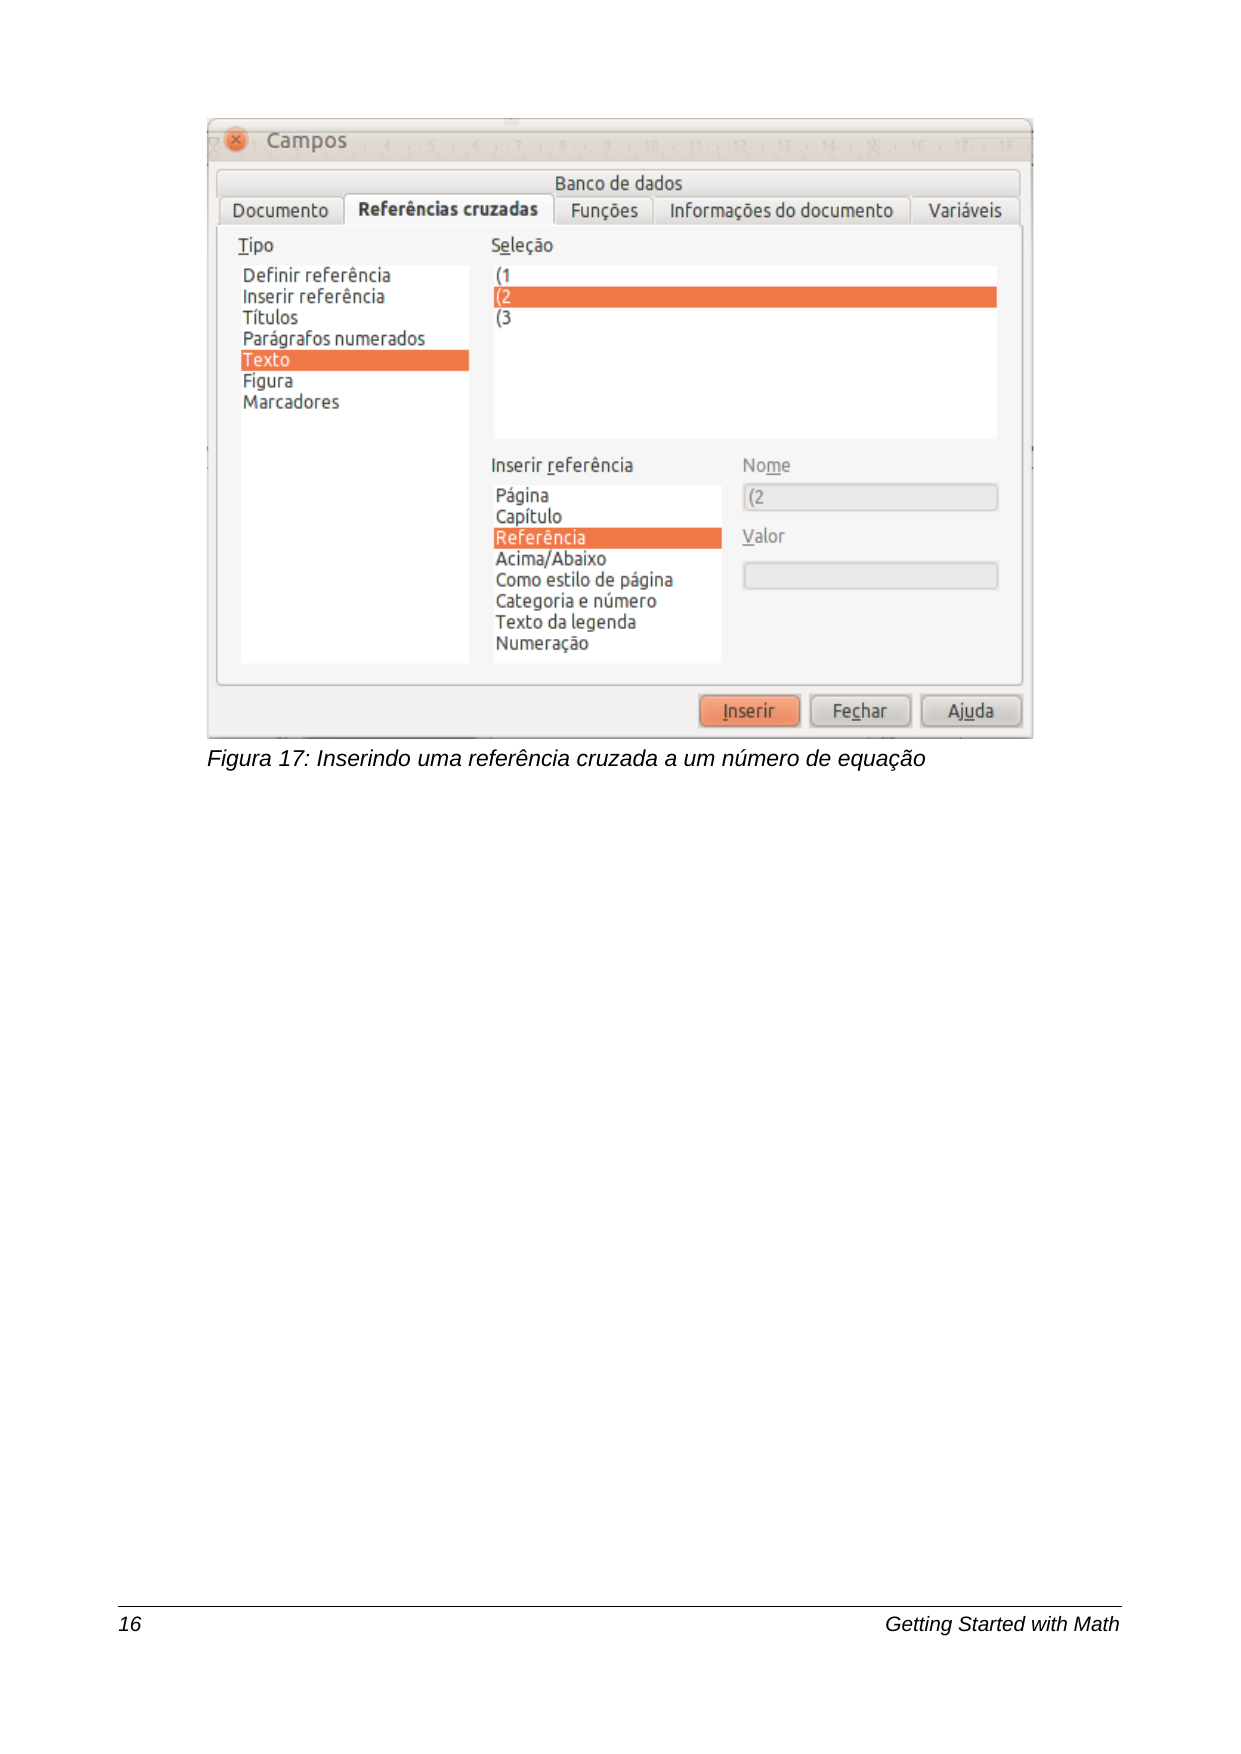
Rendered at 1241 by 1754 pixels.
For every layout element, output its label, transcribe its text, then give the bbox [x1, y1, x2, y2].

picture [206, 118, 1034, 739]
text Figura 17: Inserindo uma referência cruzada a um número de equação [207, 745, 1033, 771]
